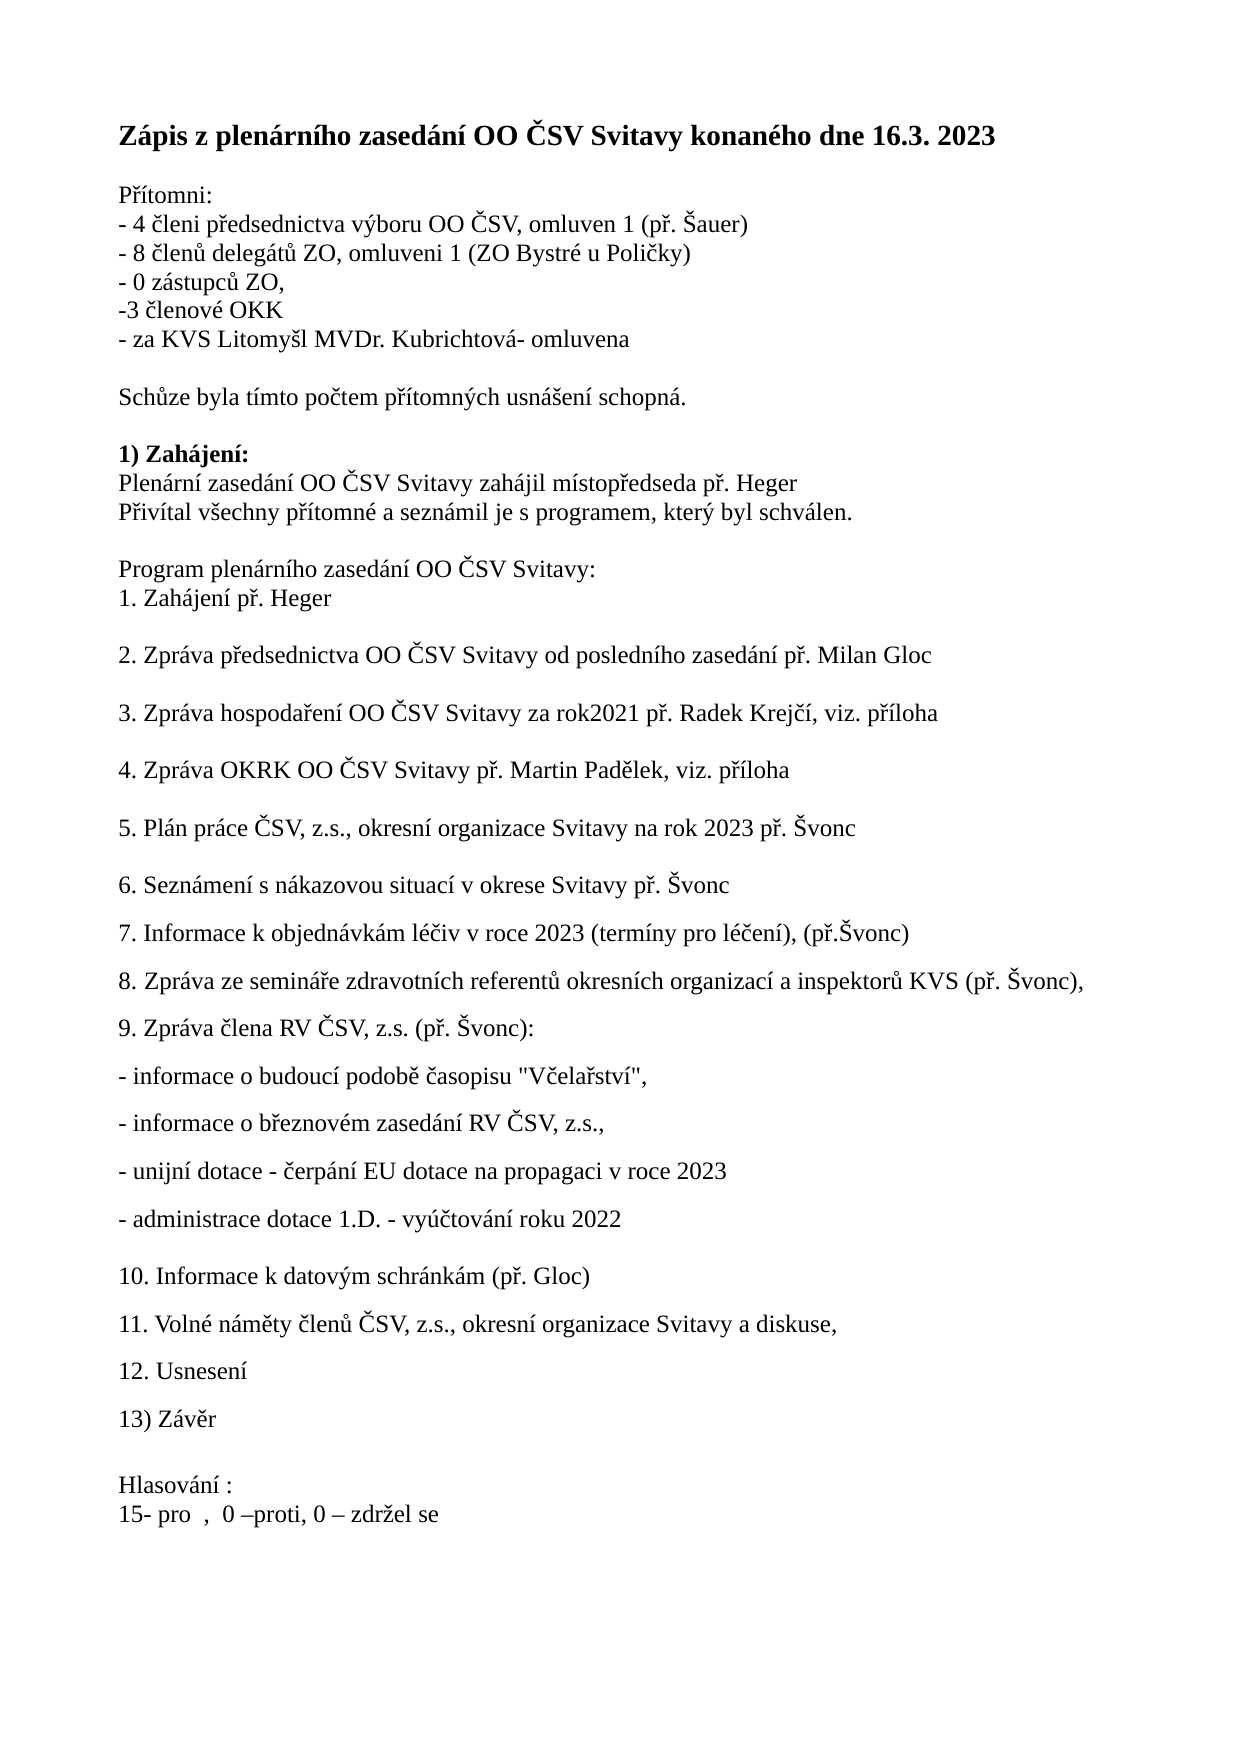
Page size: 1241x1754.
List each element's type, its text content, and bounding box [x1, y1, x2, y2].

text 7. Informace k objednávkám léčiv v roce 2023 (termíny pro léčení), (př.Švonc) [118, 918, 1122, 947]
text - za KVS Litomyšl MVDr. Kubrichtová- omluvena [118, 324, 1122, 353]
text 2. Zpráva předsednictva OO ČSV Svitavy od posledního zasedání př. Milan Gloc [118, 640, 1122, 669]
text 8. Zpráva ze semináře zdravotních referentů okresních organizací a inspektorů KVS (př. Švonc), [118, 966, 1122, 994]
text Schůze byla tímto počtem přítomných usnášení schopná. [118, 382, 1122, 410]
text Plenární zasedání OO ČSV Svitavy zahájil místopředseda př. Heger [118, 468, 1122, 497]
text 6. Seznámení s nákazovou situací v okrese Svitavy př. Švonc [118, 870, 1122, 899]
text Přítomni: [118, 180, 1122, 209]
text - informace o březnovém zasedání RV ČSV, z.s., [118, 1108, 1122, 1137]
text Přivítal všechny přítomné a seznámil je s programem, který byl schválen. [118, 497, 1122, 525]
text 5. Plán práce ČSV, z.s., okresní organizace Svitavy na rok 2023 př. Švonc [118, 813, 1122, 842]
text -3 členové OKK [118, 295, 1122, 324]
text - 8 členů delegátů ZO, omluveni 1 (ZO Bystré u Poličky) [118, 238, 1122, 267]
text 12. Usnesení [118, 1356, 1122, 1385]
text 4. Zpráva OKRK OO ČSV Svitavy př. Martin Padělek, viz. příloha [118, 755, 1122, 784]
text 11. Volné náměty členů ČSV, z.s., okresní organizace Svitavy a diskuse, [118, 1309, 1122, 1338]
text - unijní dotace - čerpání EU dotace na propagaci v roce 2023 [118, 1156, 1122, 1185]
text Zápis z plenárního zasedání OO ČSV Svitavy konaného dne 16.3. 2023 [118, 118, 1122, 152]
text - administrace dotace 1.D. - vyúčtování roku 2022 [118, 1204, 1122, 1232]
text 1. Zahájení př. Heger [118, 583, 1122, 612]
text 15- pro , 0 –proti, 0 – zdržel se [118, 1499, 1122, 1528]
text Program plenárního zasedání OO ČSV Svitavy: [118, 554, 1122, 583]
text - 0 zástupců ZO, [118, 267, 1122, 295]
text 10. Informace k datovým schránkám (př. Gloc) [118, 1261, 1122, 1290]
text - 4 členi předsednictva výboru OO ČSV, omluven 1 (př. Šauer) [118, 209, 1122, 238]
text Hlasování : [118, 1470, 1122, 1499]
text - informace o budoucí podobě časopisu "Včelařství", [118, 1061, 1122, 1090]
text 1) Zahájení: [118, 439, 1122, 468]
text 13) Závěr [118, 1404, 1122, 1433]
text 3. Zpráva hospodaření OO ČSV Svitavy za rok2021 př. Radek Krejčí, viz. příloha [118, 698, 1122, 727]
text 9. Zpráva člena RV ČSV, z.s. (př. Švonc): [118, 1013, 1122, 1042]
